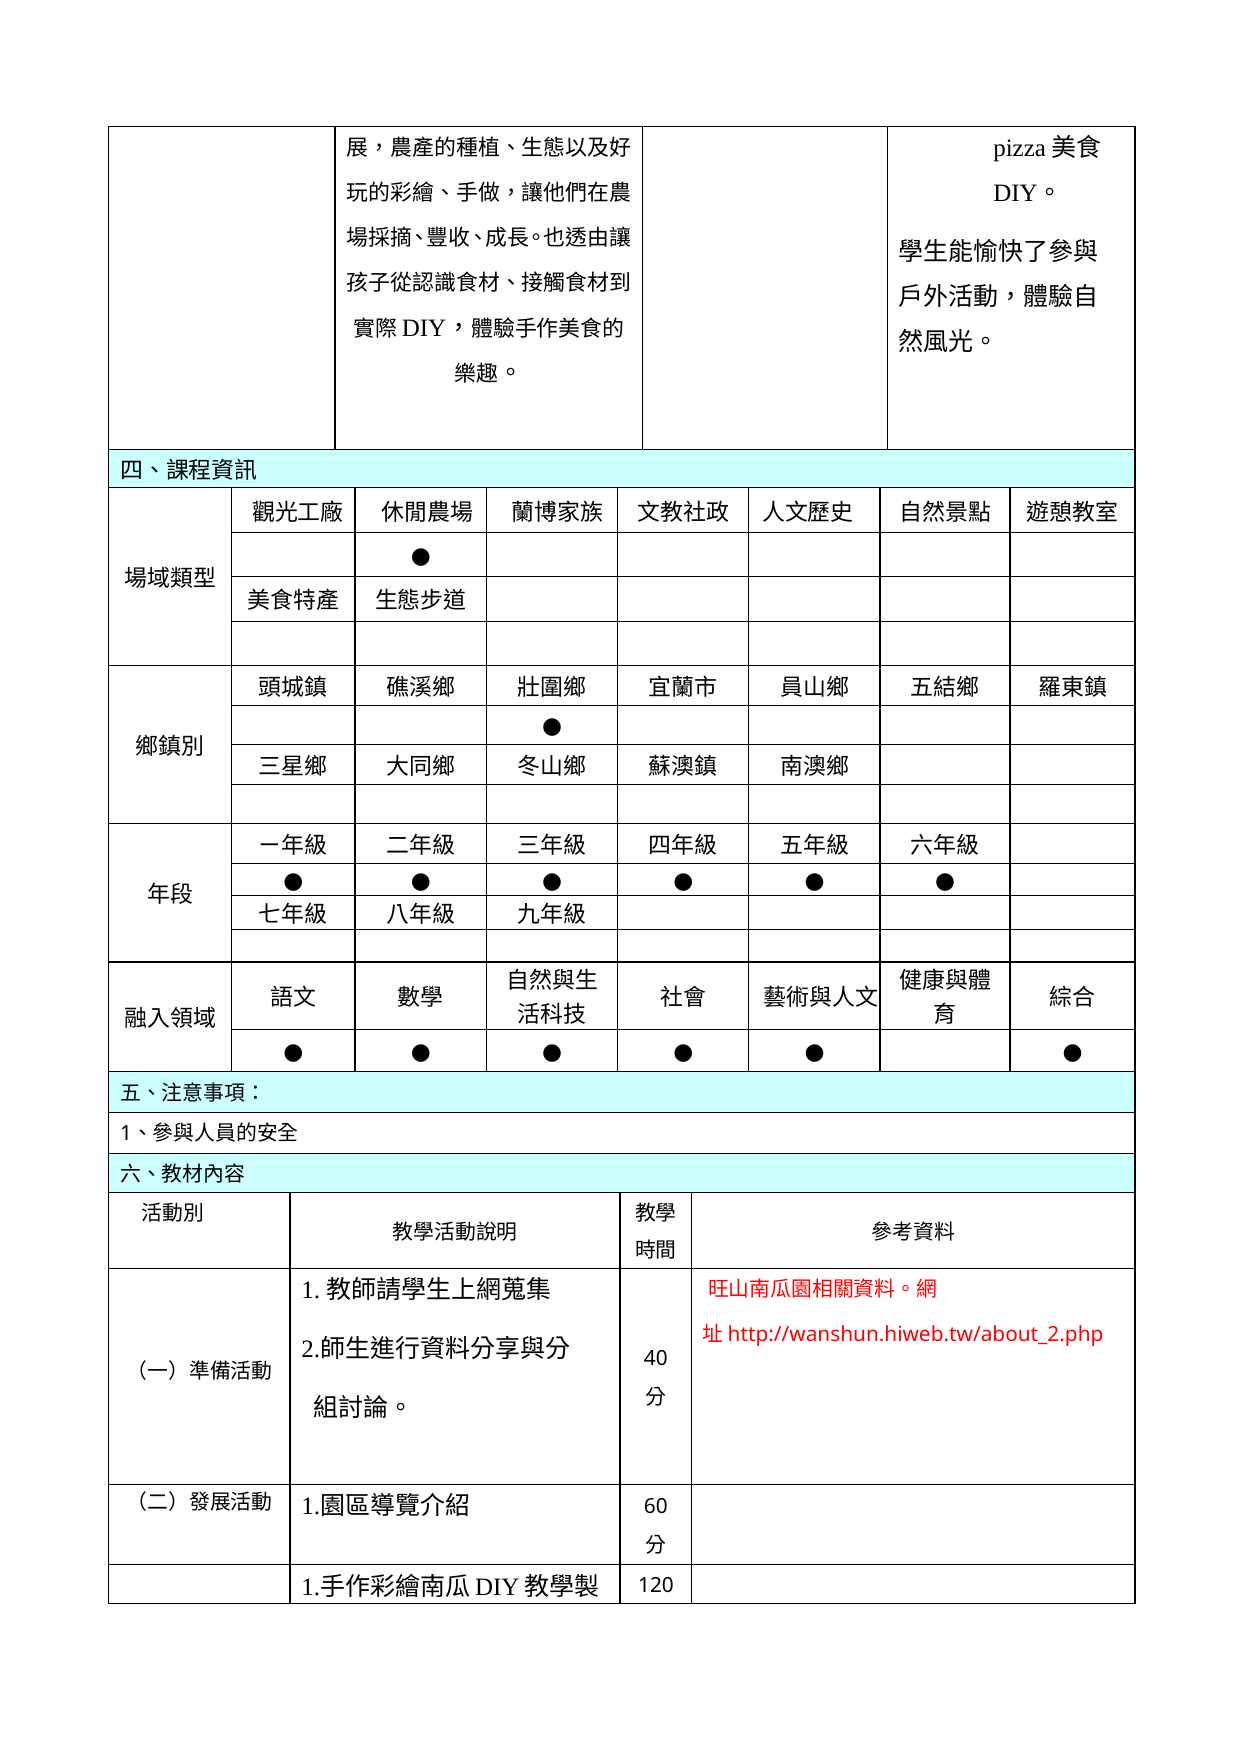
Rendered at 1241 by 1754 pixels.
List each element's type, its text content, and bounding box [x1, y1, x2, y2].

table_cell 三星鄉 [232, 745, 354, 783]
table_cell 蘭博家族 [487, 488, 617, 532]
table_cell [881, 577, 1009, 621]
table_cell 南澳鄉 [749, 745, 879, 783]
table_cell 綜合 [1011, 963, 1134, 1029]
table_cell 人文歷史 [749, 488, 879, 532]
table_cell [1011, 745, 1134, 783]
table_cell [618, 785, 748, 823]
table_cell [1011, 577, 1134, 621]
table_cell [618, 896, 748, 929]
table_cell [487, 930, 617, 961]
table_cell 生態步道 [356, 577, 486, 621]
table_cell [232, 930, 354, 961]
table_cell [881, 1030, 1009, 1071]
table_cell [232, 785, 354, 823]
table_cell [487, 785, 617, 823]
table_cell [232, 533, 354, 576]
table_cell 1.園區導覽介紹 [291, 1485, 619, 1564]
table_cell ● [881, 864, 1009, 895]
table_cell 宜蘭市 [618, 666, 748, 704]
table_cell 冬山鄉 [487, 745, 617, 783]
table_cell ㄧ年級 [232, 824, 354, 862]
table_cell [749, 577, 879, 621]
table_cell [749, 785, 879, 823]
table_cell [881, 622, 1009, 665]
table_cell [749, 896, 879, 929]
table_cell [692, 1565, 1134, 1603]
table_cell 社會 [618, 963, 748, 1029]
table_cell 頭城鎮 [232, 666, 354, 704]
table_cell [1011, 622, 1134, 665]
table_cell ● [749, 1030, 879, 1071]
table_cell [1011, 824, 1134, 862]
table_cell [749, 533, 879, 576]
table_cell 融入領域 [109, 963, 231, 1071]
table_cell ● [487, 1030, 617, 1071]
table_cell [1011, 785, 1134, 823]
table_cell 礁溪鄉 [356, 666, 486, 704]
table_cell [881, 896, 1009, 929]
table_cell （二）發展活動 [109, 1485, 289, 1564]
table_cell 自然景點 [881, 488, 1009, 532]
table_cell 蘇澳鎮 [618, 745, 748, 783]
table_cell [881, 706, 1009, 744]
table_cell [881, 533, 1009, 576]
table_cell 二年級 [356, 824, 486, 862]
table_cell [356, 930, 486, 961]
table_cell [749, 930, 879, 961]
table_cell 1. 教師請學生上網蒐集 2.師生進行資料分享與分 組討論。 [291, 1269, 619, 1484]
table_cell ● [618, 864, 748, 895]
table_cell [1011, 533, 1134, 576]
table_cell ● [487, 864, 617, 895]
table_cell 九年級 [487, 896, 617, 929]
table_cell [881, 785, 1009, 823]
table_cell [109, 1565, 289, 1603]
table_cell 展，農產的種植、生態以及好玩的彩繪、手做，讓他們在農場採摘、豐收、成長。也透由讓孩子從認識食材、接觸食材到實際DIY，體驗手作美食的樂趣。 [336, 127, 642, 449]
table_cell [618, 577, 748, 621]
table_cell 旺山南瓜園相關資料。網址http://wanshun.hiweb.tw/about_2.php [692, 1269, 1134, 1484]
table_cell ● [618, 1030, 748, 1071]
table_cell [881, 745, 1009, 783]
table_cell 活動別 [109, 1193, 289, 1268]
table_cell 觀光工廠 [232, 488, 354, 532]
table_cell 年段 [109, 824, 231, 961]
table_cell 120 [621, 1565, 691, 1603]
table_cell [618, 706, 748, 744]
table_cell [232, 706, 354, 744]
table_cell [643, 127, 887, 449]
table_cell 四年級 [618, 824, 748, 862]
table_cell [356, 785, 486, 823]
table_cell 自然與生活科技 [487, 963, 617, 1029]
table_cell [881, 930, 1009, 961]
table_cell 五、注意事項： [109, 1072, 1134, 1112]
table_cell 壯圍鄉 [487, 666, 617, 704]
table_cell ● [749, 864, 879, 895]
table_cell 四、課程資訊 [109, 450, 1134, 487]
table_cell 60分 [621, 1485, 691, 1564]
table_cell [749, 622, 879, 665]
table_cell 參考資料 [692, 1193, 1134, 1268]
table_cell [1011, 864, 1134, 895]
table_cell 員山鄉 [749, 666, 879, 704]
table_cell （一）準備活動 [109, 1269, 289, 1484]
table_cell ● [232, 1030, 354, 1071]
table_cell [618, 622, 748, 665]
table_cell [487, 577, 617, 621]
table_cell [692, 1485, 1134, 1564]
table_cell 教學活動說明 [291, 1193, 619, 1268]
table_cell ● [356, 1030, 486, 1071]
table_cell ● [1011, 1030, 1134, 1071]
table_cell 健康與體育 [881, 963, 1009, 1029]
table_cell 大同鄉 [356, 745, 486, 783]
table_cell 八年級 [356, 896, 486, 929]
table_cell 六年級 [881, 824, 1009, 862]
table_cell [356, 706, 486, 744]
table_cell [1011, 706, 1134, 744]
table_cell 羅東鎮 [1011, 666, 1134, 704]
table_cell [1011, 930, 1134, 961]
table_cell ● [232, 864, 354, 895]
table_cell 六、教材內容 [109, 1154, 1134, 1192]
table_cell [232, 622, 354, 665]
table_cell [1011, 896, 1134, 929]
table_cell 休閒農場 [356, 488, 486, 532]
table_cell 遊憩教室 [1011, 488, 1134, 532]
table_cell [487, 622, 617, 665]
table_cell 文教社政 [618, 488, 748, 532]
table_cell 七年級 [232, 896, 354, 929]
table_cell 40分 [621, 1269, 691, 1484]
table_cell [109, 127, 334, 449]
table_cell 五結鄉 [881, 666, 1009, 704]
table_cell 藝術與人文 [749, 963, 879, 1029]
table_cell ● [356, 533, 486, 576]
table_cell 場域類型 [109, 488, 231, 665]
table_cell 三年級 [487, 824, 617, 862]
table_cell 語文 [232, 963, 354, 1029]
table_cell ● [356, 864, 486, 895]
table_cell 1、參與人員的安全 [109, 1113, 1134, 1153]
table_cell 五年級 [749, 824, 879, 862]
table_cell [356, 622, 486, 665]
table_cell pizza美食DIY。 學生能愉快了參與戶外活動，體驗自然風光。 [888, 127, 1134, 449]
table_cell [618, 930, 748, 961]
table_cell 鄉鎮別 [109, 666, 231, 823]
table_cell [749, 706, 879, 744]
table_cell 教學 時間 [621, 1193, 691, 1268]
table_cell [618, 533, 748, 576]
table_cell 美食特產 [232, 577, 354, 621]
table_cell 1.手作彩繪南瓜DIY教學製 [291, 1565, 619, 1603]
table_cell 數學 [356, 963, 486, 1029]
table_cell ● [487, 706, 617, 744]
table_cell [487, 533, 617, 576]
